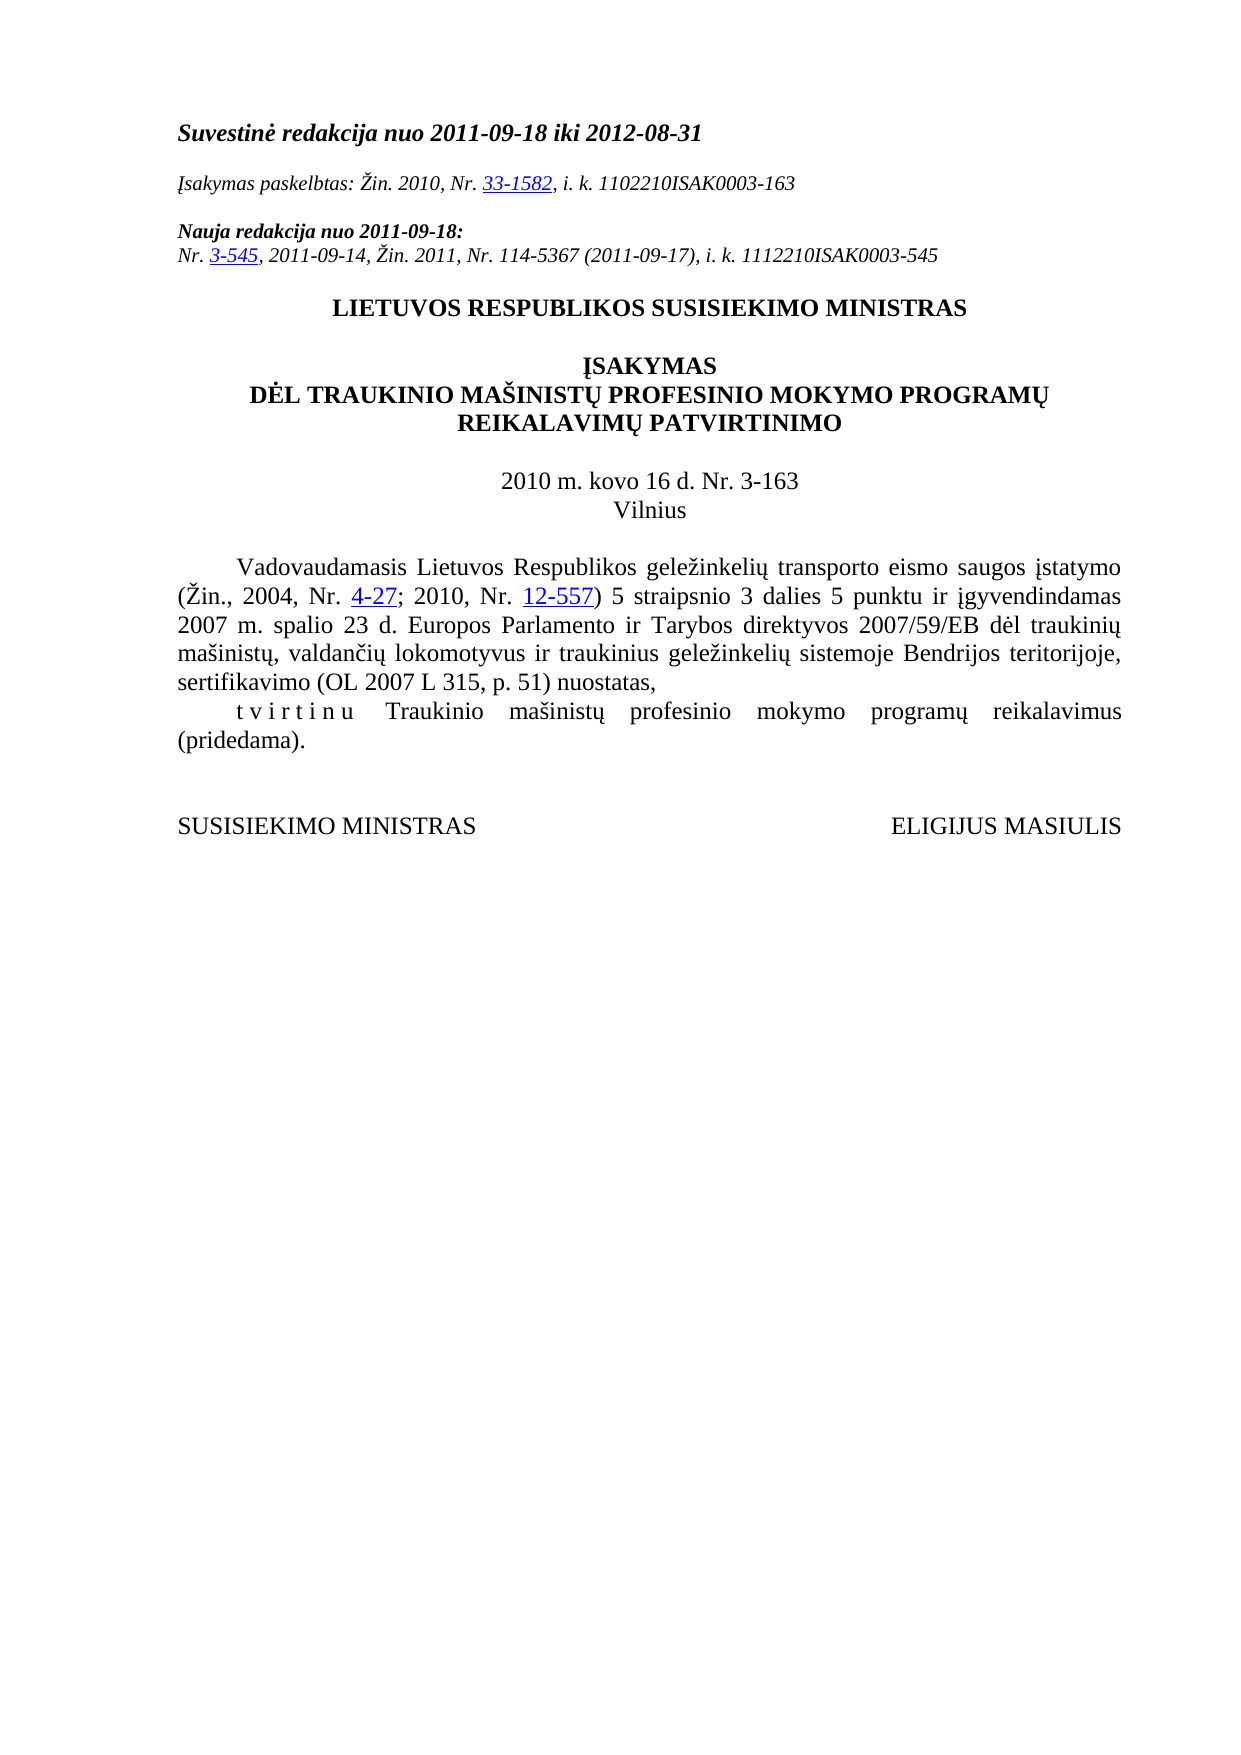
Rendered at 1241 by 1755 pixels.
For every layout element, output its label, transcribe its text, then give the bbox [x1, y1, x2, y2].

text Įsakymas paskelbtas: Žin. 2010, Nr. 33-1582, i. k. 1102210ISAK0003-163 [177, 171, 1122, 195]
text Nauja redakcija nuo 2011-09-18: [177, 219, 1122, 243]
text Nr. 3-545, 2011-09-14, Žin. 2011, Nr. 114-5367 (2011-09-17), i. k. 1112210ISAK0003-545 [177, 243, 1122, 267]
text ĮSAKYMAS [177, 351, 1122, 380]
text Vadovaudamasis Lietuvos Respublikos geležinkelių transporto eismo saugos įstatymo (Žin., 2004, Nr. 4-27; 2010, Nr. 12-557) 5 straipsnio 3 dalies 5 punktu ir įgyvendindamas 2007 m. spalio 23 d. Europos Parlamento ir Tarybos direktyvos 2007/59/EB dėl traukinių mašinistų, valdančių lokomotyvus ir traukinius geležinkelių sistemoje Bendrijos teritorijoje, sertifikavimo (OL 2007 L 315, p. 51) nuostatas, [177, 552, 1122, 696]
text Suvestinė redakcija nuo 2011-09-18 iki 2012-08-31 [177, 118, 1122, 147]
text Susisiekimo ministras Eligijus Masiulis [177, 811, 1122, 840]
text DĖL TRAUKINIO MAŠINISTŲ PROFESINIO MOKYMO PROGRAMŲ REIKALAVIMŲ PATVIRTINIMO [177, 380, 1122, 437]
text LIETUVOS RESPUBLIKOS SUSISIEKIMO MINISTRAS [177, 293, 1122, 322]
text Vilnius [177, 495, 1122, 523]
text 2010 m. kovo 16 d. Nr. 3-163 [177, 466, 1122, 495]
text tvirtinu Traukinio mašinistų profesinio mokymo programų reikalavimus (pridedama). [177, 696, 1122, 753]
